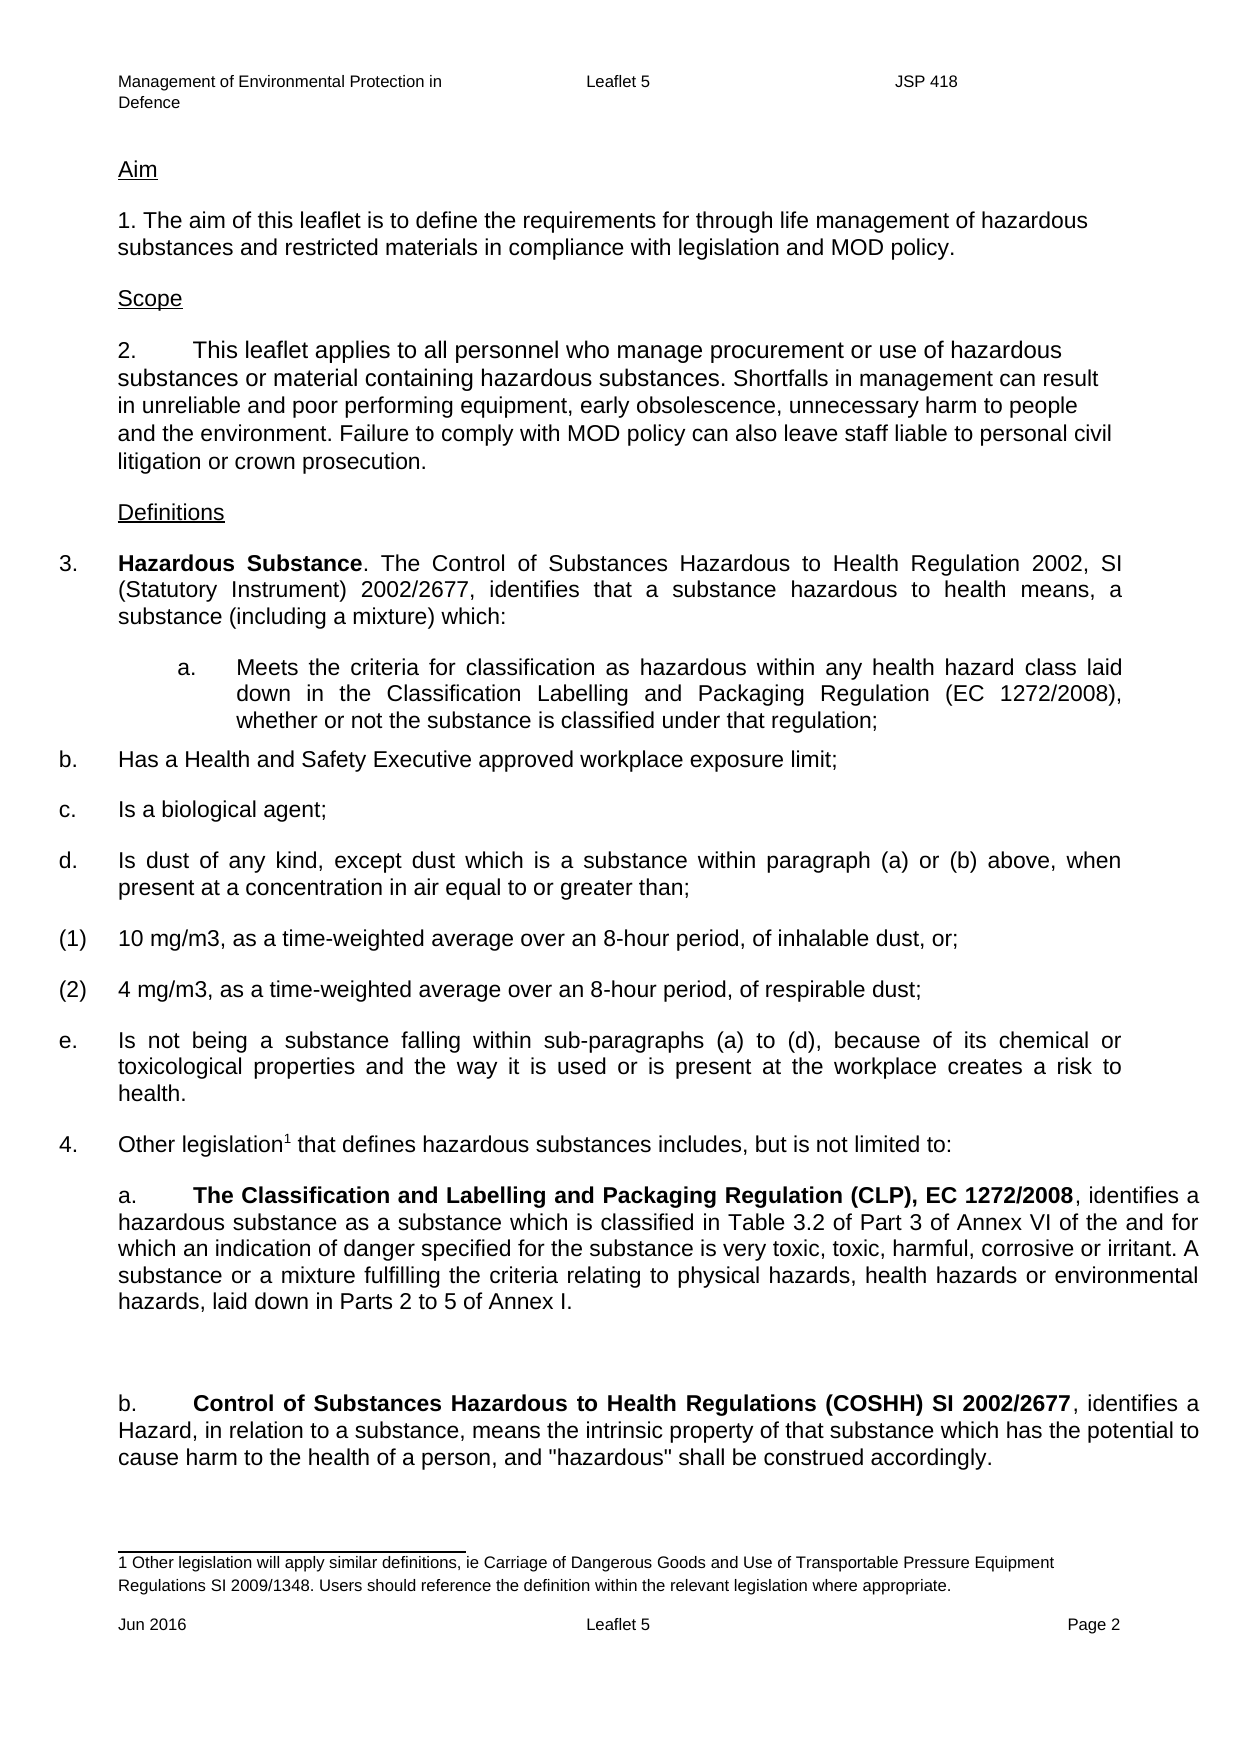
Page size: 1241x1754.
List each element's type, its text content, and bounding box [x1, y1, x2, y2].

list Has a Health and Safety Executive approved workplace exposure limit; [59, 746, 1123, 772]
list Other legislation will apply similar definitions, ie Carriage of Dangerous Goods and Use of Transportable Pressure Equipment Regulations SI 2009/1348. Users should reference the definition within the relevant legislation where appropriate. [118, 1552, 1144, 1594]
text 1. The aim of this leaflet is to define the requirements for through life management of hazardous substances and restricted materials in compliance with legislation and MOD policy. [117, 207, 1123, 260]
list The Classification and Labelling and Packaging Regulation (CLP), EC 1272/2008, identifies a hazardous substance as a substance which is classified in Table 3.2 of Part 3 of Annex VI of the and for which an indication of danger specified for the substance is very toxic, toxic, harmful, corrosive or irritant. A substance or a mixture fulfilling the criteria relating to physical hazards, health hazards or environmental hazards, laid down in Parts 2 to 5 of Annex I. [118, 1182, 1199, 1314]
list Meets the criteria for classification as hazardous within any health hazard class laid down in the Classification Labelling and Packaging Regulation (EC 1272/2008), whether or not the substance is classified under that regulation; [177, 654, 1123, 733]
list Hazardous Substance. The Control of Substances Hazardous to Health Regulation 2002, SI (Statutory Instrument) 2002/2677, identifies that a substance hazardous to health means, a substance (including a mixture) which: [59, 550, 1123, 629]
list 4 mg/m3, as a time-weighted average over an 8-hour period, of respirable dust; [59, 976, 1117, 1002]
subtitle Scope [117, 285, 1170, 311]
list Control of Substances Hazardous to Health Regulations (COSHH) SI 2002/2677, identifies a Hazard, in relation to a substance, means the intrinsic property of that substance which has the potential to cause harm to the health of a person, and "hazardous" shall be construed accordingly. [118, 1390, 1199, 1470]
text 2. This leaflet applies to all personnel who manage procurement or use of hazardous substances or material containing hazardous substances. Shortfalls in management can result in unreliable and poor performing equipment, early obsolescence, unnecessary harm to people and the environment. Failure to comply with MOD policy can also leave staff liable to personal civil litigation or crown prosecution. [117, 336, 1123, 474]
list Is dust of any kind, except dust which is a substance within paragraph (a) or (b) above, when present at a concentration in air equal to or greater than; [59, 847, 1123, 901]
list Is a biological agent; [59, 796, 1123, 823]
subtitle Definitions [117, 499, 1170, 525]
subtitle Aim [118, 156, 1170, 182]
list 10 mg/m3, as a time-weighted average over an 8-hour period, of inhalable dust, or; [59, 925, 1117, 951]
list Is not being a substance falling within sub-paragraphs (a) to (d), because of its chemical or toxicological properties and the way it is used or is present at the workplace creates a risk to health. [59, 1027, 1123, 1106]
list Other legislation that defines hazardous substances includes, but is not limited to: [59, 1131, 1123, 1157]
